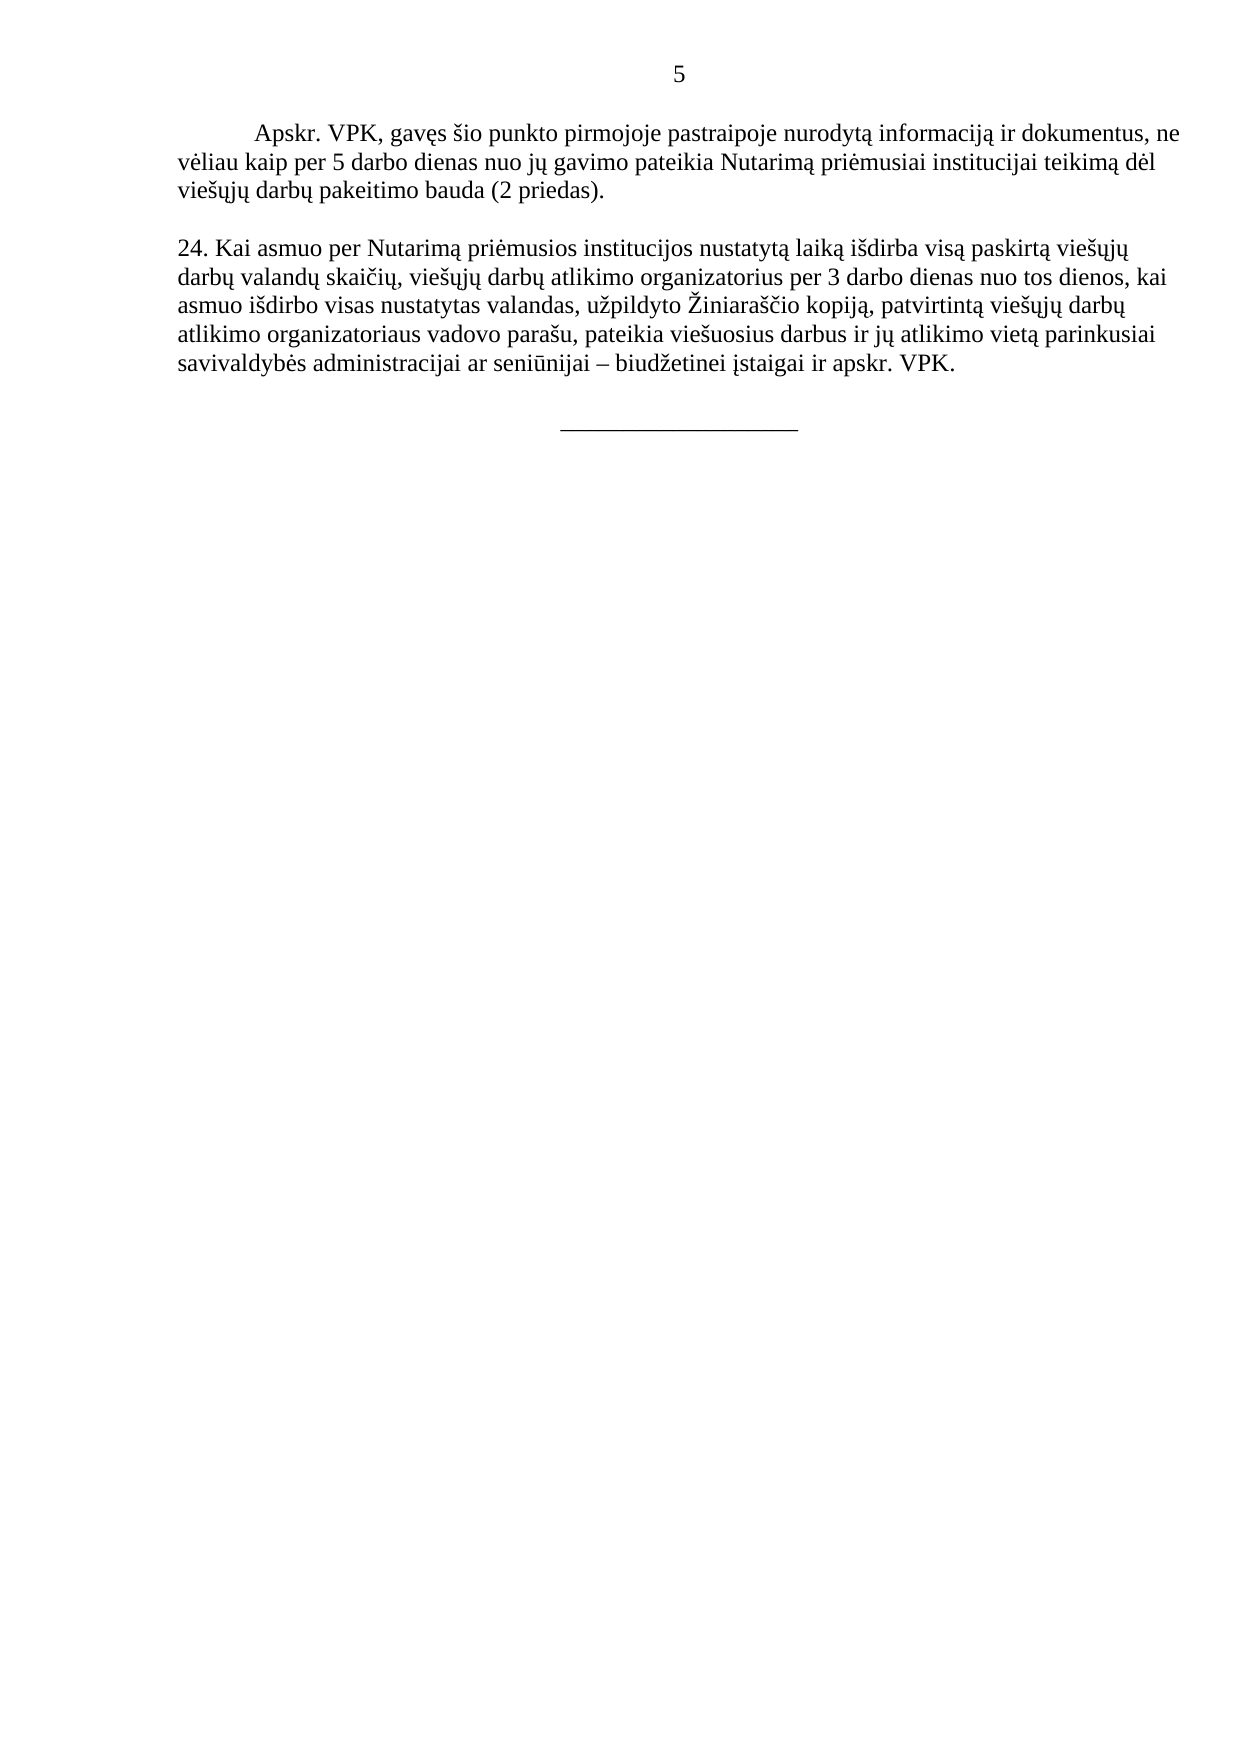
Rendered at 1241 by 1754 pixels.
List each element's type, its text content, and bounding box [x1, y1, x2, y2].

text ___________________ [177, 406, 1181, 434]
text 24. Kai asmuo per Nutarimą priėmusios institucijos nustatytą laiką išdirba visą paskirtą viešųjų darbų valandų skaičių, viešųjų darbų atlikimo organizatorius per 3 darbo dienas nuo tos dienos, kai asmuo išdirbo visas nustatytas valandas, užpildyto Žiniaraščio kopiją, patvirtintą viešųjų darbų atlikimo organizatoriaus vadovo parašu, pateikia viešuosius darbus ir jų atlikimo vietą parinkusiai savivaldybės administracijai ar seniūnijai – biudžetinei įstaigai ir apskr. VPK. [177, 233, 1181, 377]
text Apskr. VPK, gavęs šio punkto pirmojoje pastraipoje nurodytą informaciją ir dokumentus, ne vėliau kaip per 5 darbo dienas nuo jų gavimo pateikia Nutarimą priėmusiai institucijai teikimą dėl viešųjų darbų pakeitimo bauda (2 priedas). [177, 118, 1181, 204]
